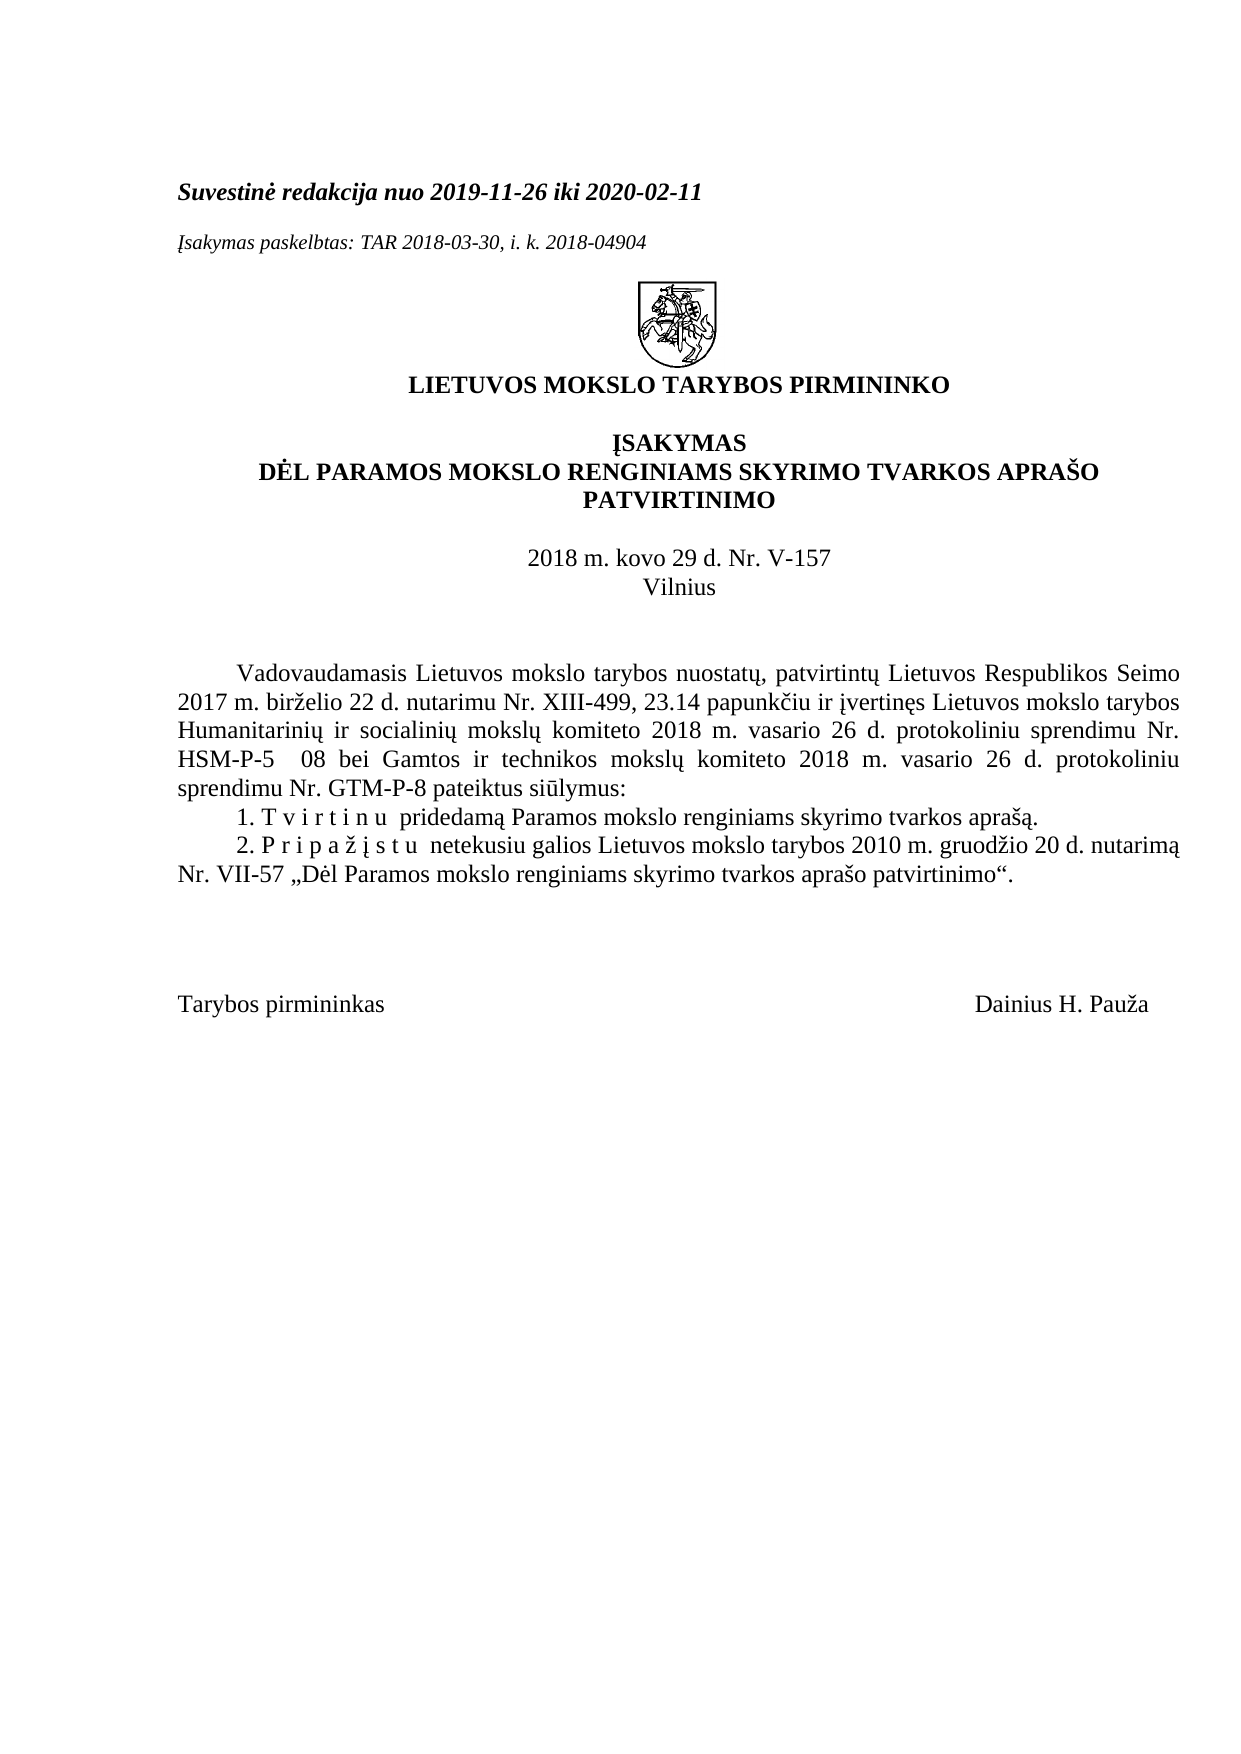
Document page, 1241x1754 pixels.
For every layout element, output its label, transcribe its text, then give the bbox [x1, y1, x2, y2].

text Vilnius [177, 572, 1181, 601]
text 2018 m. kovo 29 d. Nr. V-157 [177, 543, 1181, 572]
text Suvestinė redakcija nuo 2019-11-26 iki 2020-02-11 [177, 177, 1181, 206]
text 1. T v i r t i n u pridedamą Paramos mokslo renginiams skyrimo tvarkos aprašą. [177, 802, 1181, 831]
text 2. P r i p a ž į s t u netekusiu galios Lietuvos mokslo tarybos 2010 m. gruodžio 20 d. nutarimą Nr. VII-57 „Dėl Paramos mokslo renginiams skyrimo tvarkos aprašo patvirtinimo“. [177, 831, 1181, 888]
text DĖL PARAMOS MOKSLO RENGINIAMS SKYRIMO TVARKOS APRAŠO PATVIRTINIMO [177, 457, 1181, 514]
text Tarybos pirmininkas Dainius H. Pauža [177, 989, 1181, 1017]
text Vadovaudamasis Lietuvos mokslo tarybos nuostatų, patvirtintų Lietuvos Respublikos Seimo 2017 m. birželio 22 d. nutarimu Nr. XIII-499, 23.14 papunkčiu ir įvertinęs Lietuvos mokslo tarybos Humanitarinių ir socialinių mokslų komiteto 2018 m. vasario 26 d. protokoliniu sprendimu Nr. HSM-P-5 08 bei Gamtos ir technikos mokslų komiteto 2018 m. vasario 26 d. protokoliniu sprendimu Nr. GTM-P-8 pateiktus siūlymus: [177, 658, 1181, 802]
text Įsakymas paskelbtas: TAR 2018-03-30, i. k. 2018-04904 [177, 230, 1181, 254]
text ĮSAKYMAS [177, 428, 1181, 457]
text LIETUVOS MOKSLO TARYBOS PIRMININKO [177, 371, 1181, 399]
